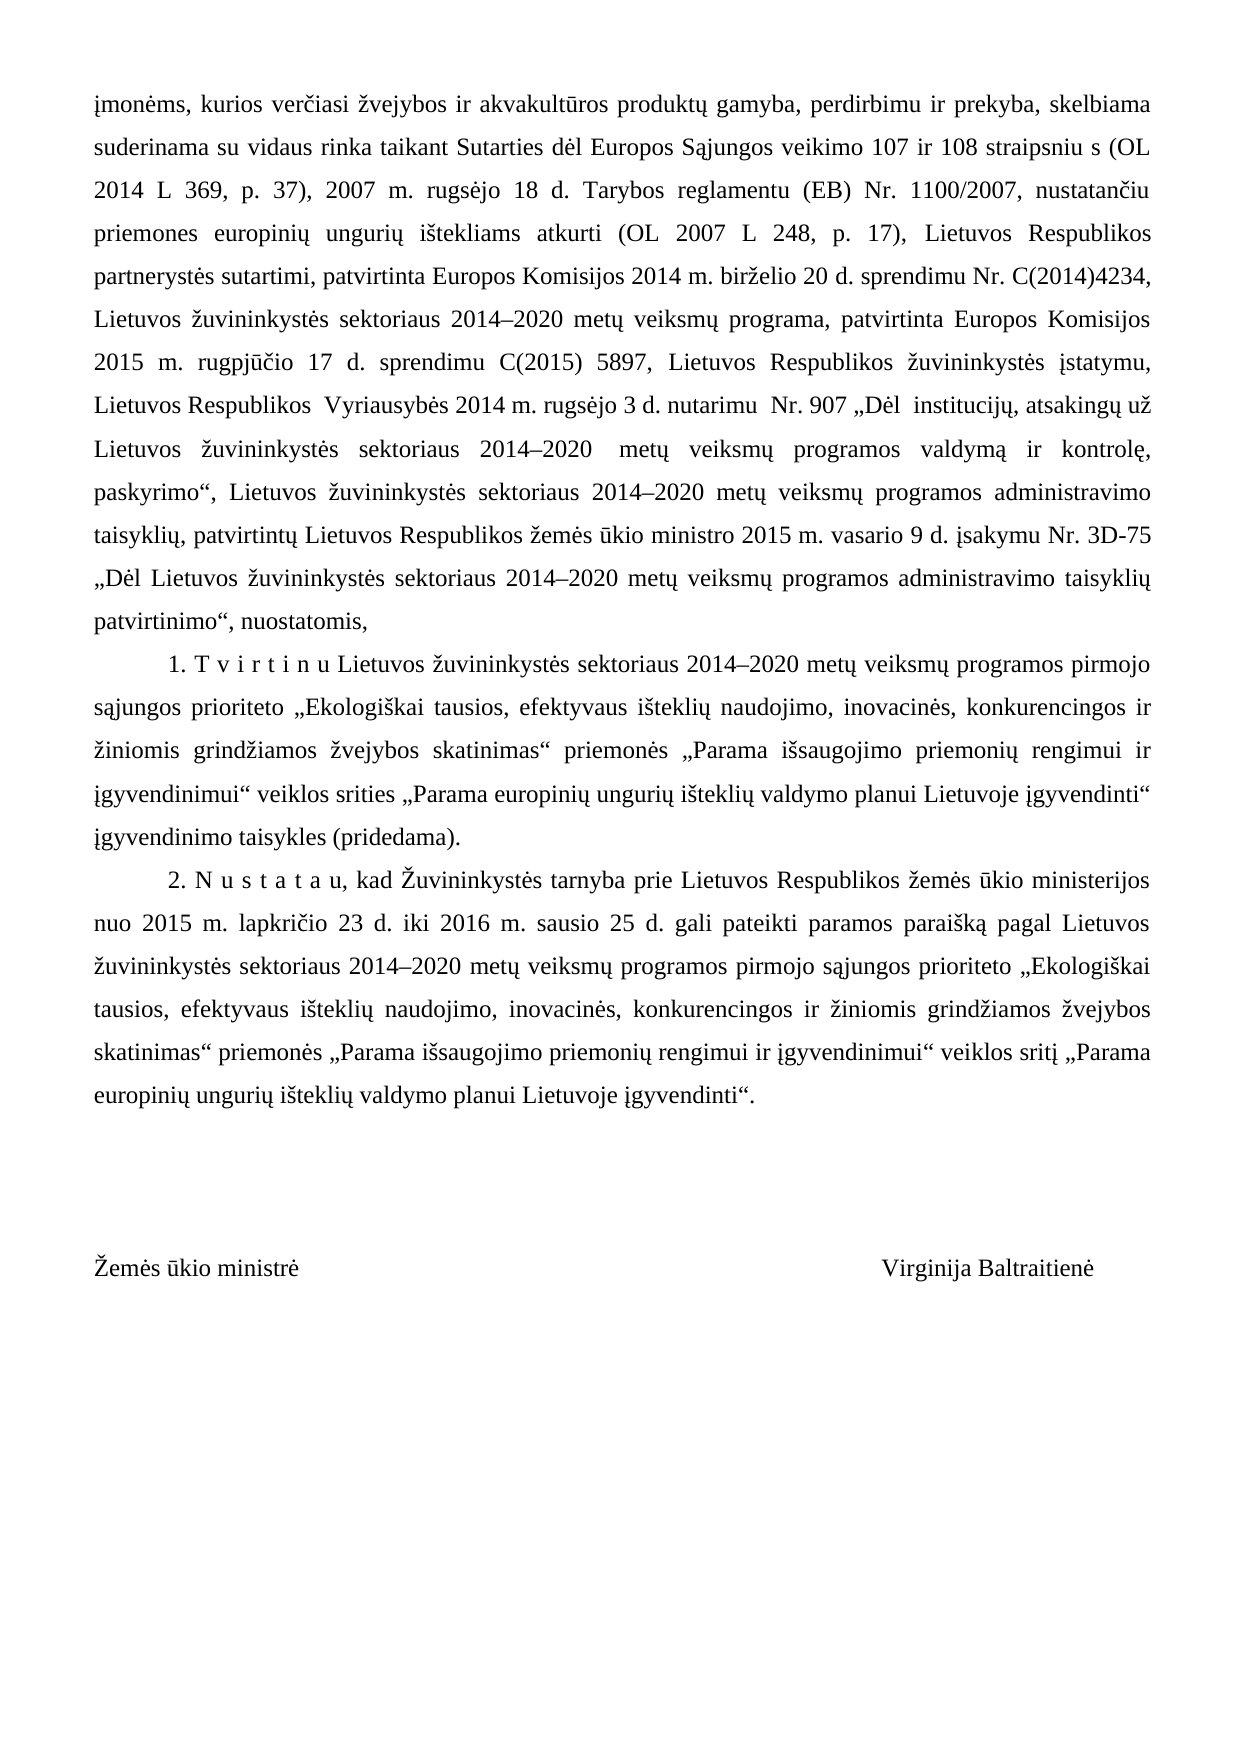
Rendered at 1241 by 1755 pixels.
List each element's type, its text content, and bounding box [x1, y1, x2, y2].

text Žemės ūkio ministrė Virginija Baltraitienė [94, 1253, 1152, 1282]
text 2. N u s t a t a u, kad Žuvininkystės tarnyba prie Lietuvos Respublikos žemės ūkio ministerijos nuo 2015 m. lapkričio 23 d. iki 2016 m. sausio 25 d. gali pateikti paramos paraišką pagal Lietuvos žuvininkystės sektoriaus 2014–2020 metų veiksmų programos pirmojo sąjungos prioriteto „Ekologiškai tausios, efektyvaus išteklių naudojimo, inovacinės, konkurencingos ir žiniomis grindžiamos žvejybos skatinimas“ priemonės „Parama išsaugojimo priemonių rengimui ir įgyvendinimui“ veiklos sritį „Parama europinių ungurių išteklių valdymo planui Lietuvoje įgyvendinti“. [94, 865, 1152, 1109]
text 1. T v i r t i n u Lietuvos žuvininkystės sektoriaus 2014–2020 metų veiksmų programos pirmojo sąjungos prioriteto „Ekologiškai tausios, efektyvaus išteklių naudojimo, inovacinės, konkurencingos ir žiniomis grindžiamos žvejybos skatinimas“ priemonės „Parama išsaugojimo priemonių rengimui ir įgyvendinimui“ veiklos srities „Parama europinių ungurių išteklių valdymo planui Lietuvoje įgyvendinti“ įgyvendinimo taisykles (pridedama). [94, 649, 1152, 851]
text įmonėms, kurios verčiasi žvejybos ir akvakultūros produktų gamyba, perdirbimu ir prekyba, skelbiama suderinama su vidaus rinka taikant Sutarties dėl Europos Sąjungos veikimo 107 ir 108 straipsniu s (OL 2014 L 369, p. 37), 2007 m. rugsėjo 18 d. Tarybos reglamentu (EB) Nr. 1100/2007, nustatančiu priemones europinių ungurių ištekliams atkurti (OL 2007 L 248, p. 17), Lietuvos Respublikos partnerystės sutartimi, patvirtinta Europos Komisijos 2014 m. birželio 20 d. sprendimu Nr. C(2014)4234, Lietuvos žuvininkystės sektoriaus 2014–2020 metų veiksmų programa, patvirtinta Europos Komisijos 2015 m. rugpjūčio 17 d. sprendimu C(2015) 5897, Lietuvos Respublikos žuvininkystės įstatymu, Lietuvos Respublikos Vyriausybės 2014 m. rugsėjo 3 d. nutarimu Nr. 907 „Dėl institucijų, atsakingų už Lietuvos žuvininkystės sektoriaus 2014–2020 metų veiksmų programos valdymą ir kontrolę, paskyrimo“, Lietuvos žuvininkystės sektoriaus 2014–2020 metų veiksmų programos administravimo taisyklių, patvirtintų Lietuvos Respublikos žemės ūkio ministro 2015 m. vasario 9 d. įsakymu Nr. 3D-75 „Dėl Lietuvos žuvininkystės sektoriaus 2014–2020 metų veiksmų programos administravimo taisyklių patvirtinimo“, nuostatomis, [94, 89, 1152, 635]
